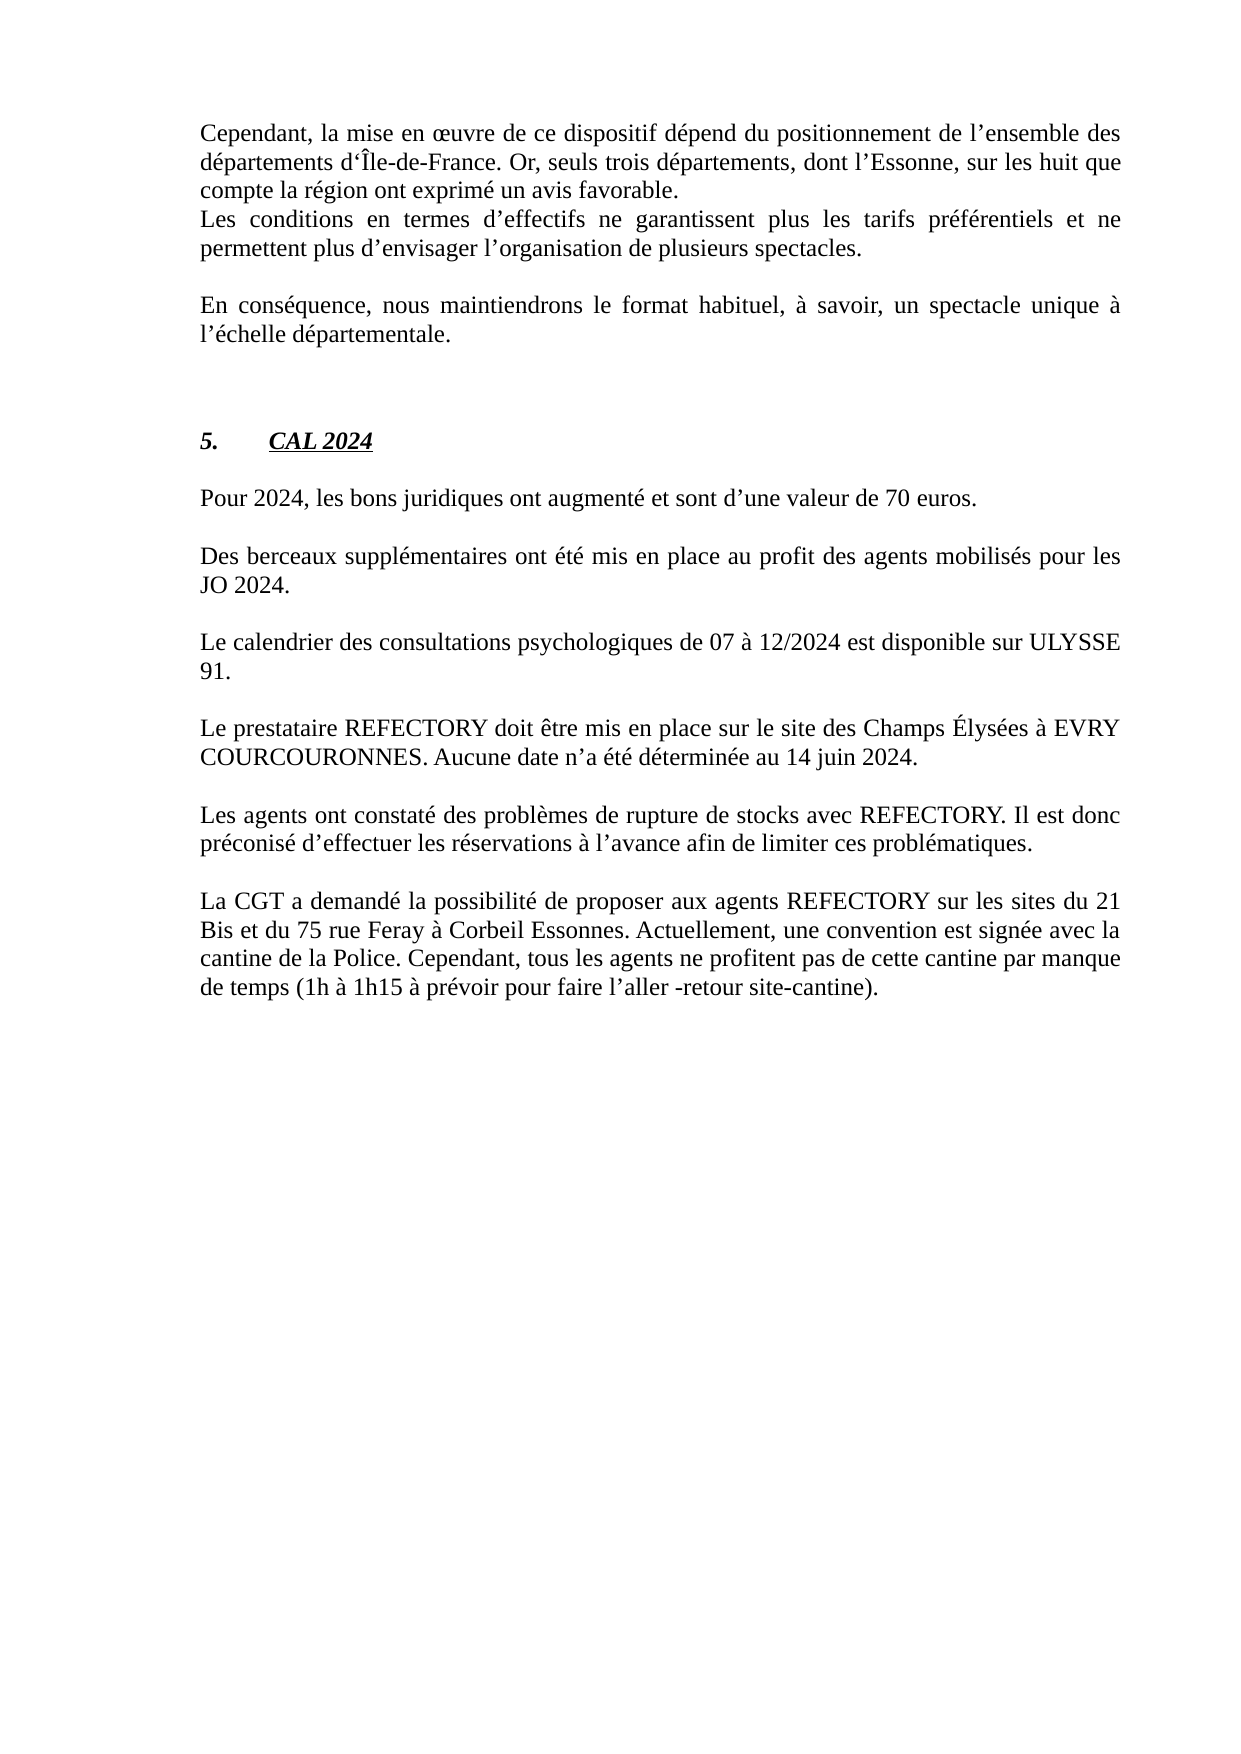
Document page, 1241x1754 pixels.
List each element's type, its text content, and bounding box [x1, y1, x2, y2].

text Pour 2024, les bons juridiques ont augmenté et sont d’une valeur de 70 euros. [200, 483, 1122, 512]
text Des berceaux supplémentaires ont été mis en place au profit des agents mobilisés pour les JO 2024. [200, 541, 1122, 598]
text Cependant, la mise en œuvre de ce dispositif dépend du positionnement de l’ensemble des départements d‘Île-de-France. Or, seuls trois départements, dont l’Essonne, sur les huit que compte la région ont exprimé un avis favorable. [200, 118, 1122, 204]
text Les conditions en termes d’effectifs ne garantissent plus les tarifs préférentiels et ne permettent plus d’envisager l’organisation de plusieurs spectacles. [200, 204, 1122, 262]
text Le calendrier des consultations psychologiques de 07 à 12/2024 est disponible sur ULYSSE 91. [200, 627, 1122, 685]
text En conséquence, nous maintiendrons le format habituel, à savoir, un spectacle unique à l’échelle départementale. [200, 291, 1122, 348]
text Les agents ont constaté des problèmes de rupture de stocks avec REFECTORY. Il est donc préconisé d’effectuer les réservations à l’avance afin de limiter ces problématiques. [200, 800, 1122, 857]
text Le prestataire REFECTORY doit être mis en place sur le site des Champs Élysées à EVRY COURCOURONNES. Aucune date n’a été déterminée au 14 juin 2024. [200, 713, 1122, 771]
text 5. CAL 2024 [200, 426, 1122, 455]
text La CGT a demandé la possibilité de proposer aux agents REFECTORY sur les sites du 21 Bis et du 75 rue Feray à Corbeil Essonnes. Actuellement, une convention est signée avec la cantine de la Police. Cependant, tous les agents ne profitent pas de cette cantine par manque de temps (1h à 1h15 à prévoir pour faire l’aller -retour site-cantine). [200, 886, 1122, 1001]
